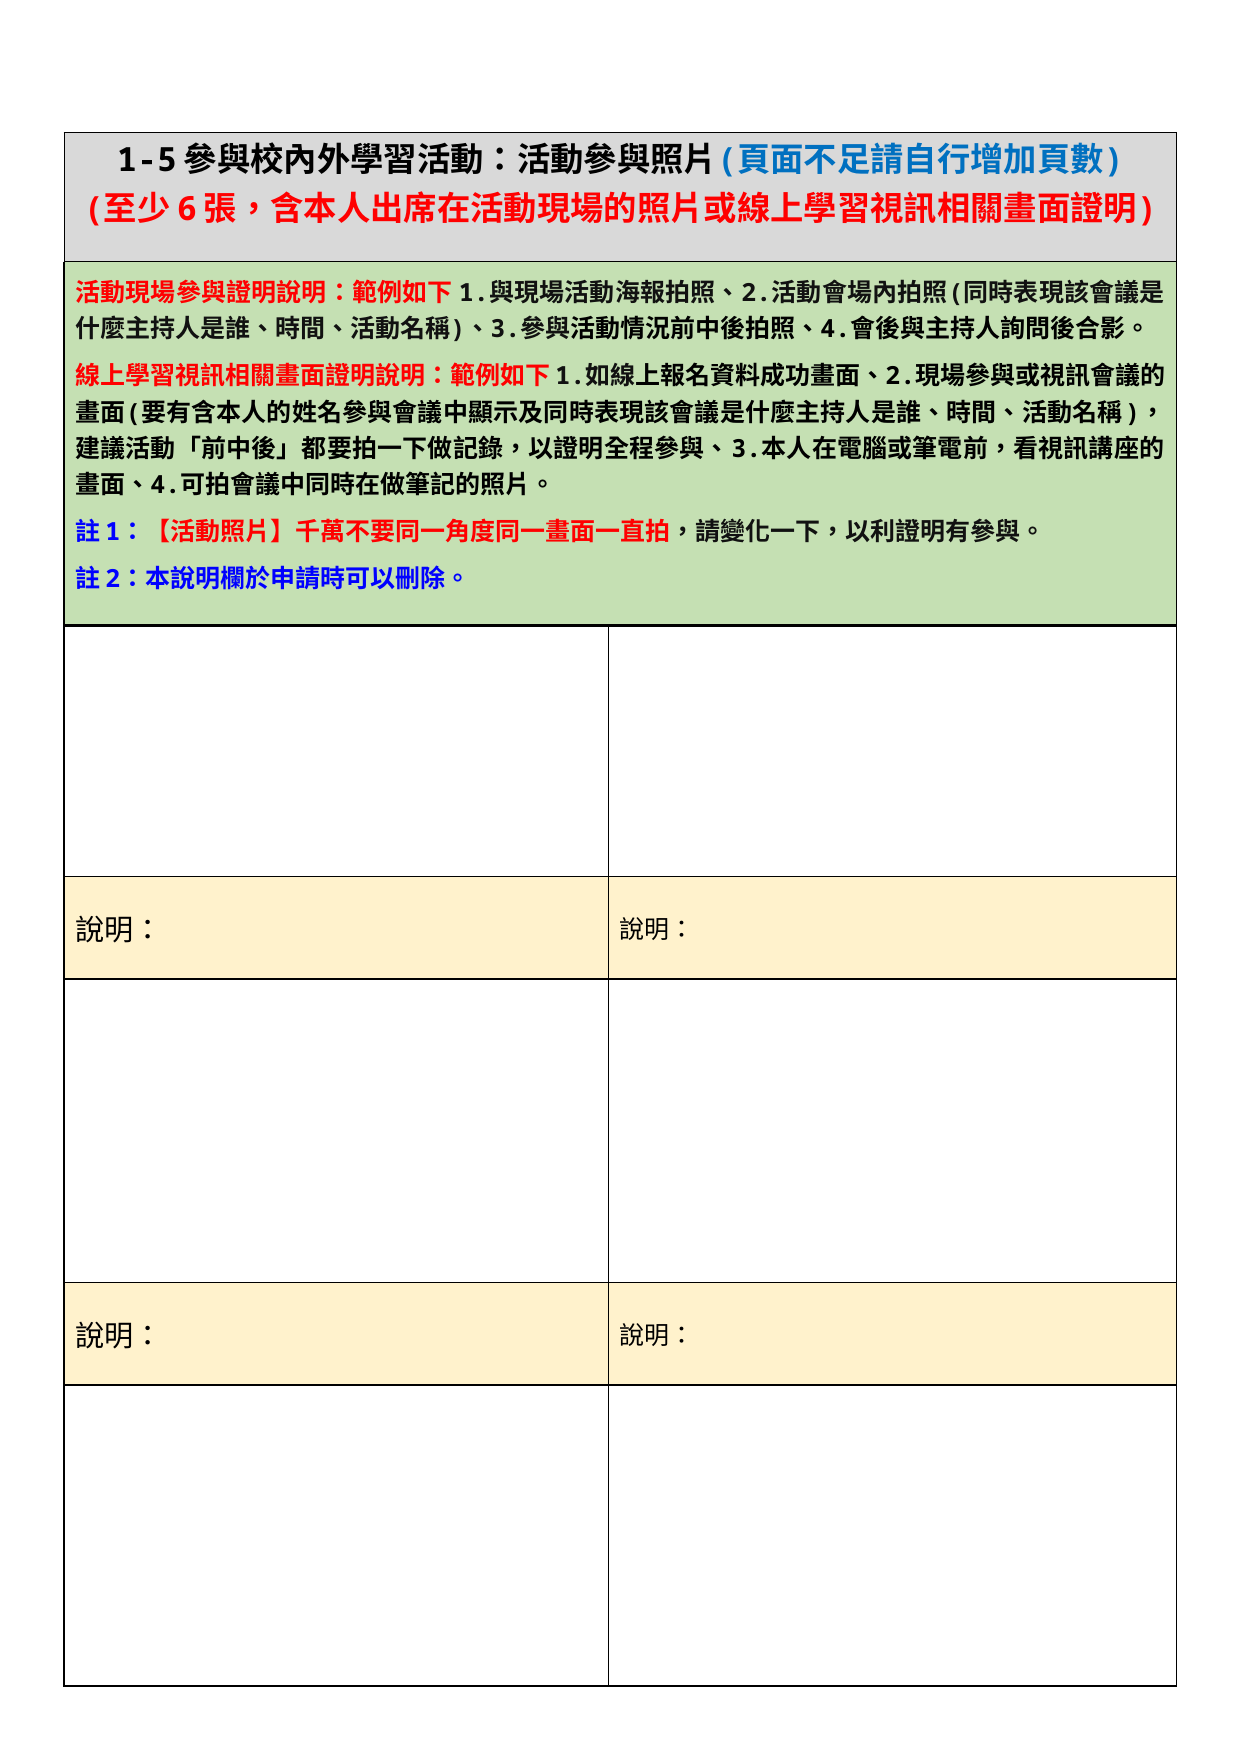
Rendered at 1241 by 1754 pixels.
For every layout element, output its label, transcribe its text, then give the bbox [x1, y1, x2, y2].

table_cell [609, 1386, 1176, 1685]
table_header 活動現場參與證明說明：範例如下1.與現場活動海報拍照、2.活動會場內拍照(同時表現該會議是什麼主持人是誰、時間、活動名稱)、3.參與活動情況前中後拍照、4.會後與主持人詢問後合影。 線上學習視訊相關畫面證明說明：範例如下1.如線上報名資料成功畫面、2.現場參與或視訊會議的畫面(要有含本人的姓名參與會議中顯示及同時表現該會議是什麼主持人是誰、時間、活動名稱)，建議活動「前中後」都要拍一下做記錄，以證明全程參與、3.本人在電腦或筆電前，看視訊講座的畫面、4.可拍會議中同時在做筆記的照片。 註1：【活動照片】千萬不要同一角度同一畫面一直拍，請變化一下，以利證明有參與。 註2：本說明欄於申請時可以刪除。 [65, 262, 1176, 624]
table_header [609, 627, 1176, 876]
table_header 1-5參與校內外學習活動：活動參與照片(頁面不足請自行增加頁數) (至少6張，含本人出席在活動現場的照片或線上學習視訊相關畫面證明) [65, 133, 1176, 261]
table_cell [609, 980, 1176, 1282]
table_cell 說明： [65, 877, 608, 978]
table_header [65, 627, 608, 876]
table_cell 說明： [609, 1283, 1176, 1384]
table_cell [65, 1386, 608, 1685]
table_cell 說明： [65, 1283, 608, 1384]
table_cell 說明： [609, 877, 1176, 978]
table_cell [65, 980, 608, 1282]
